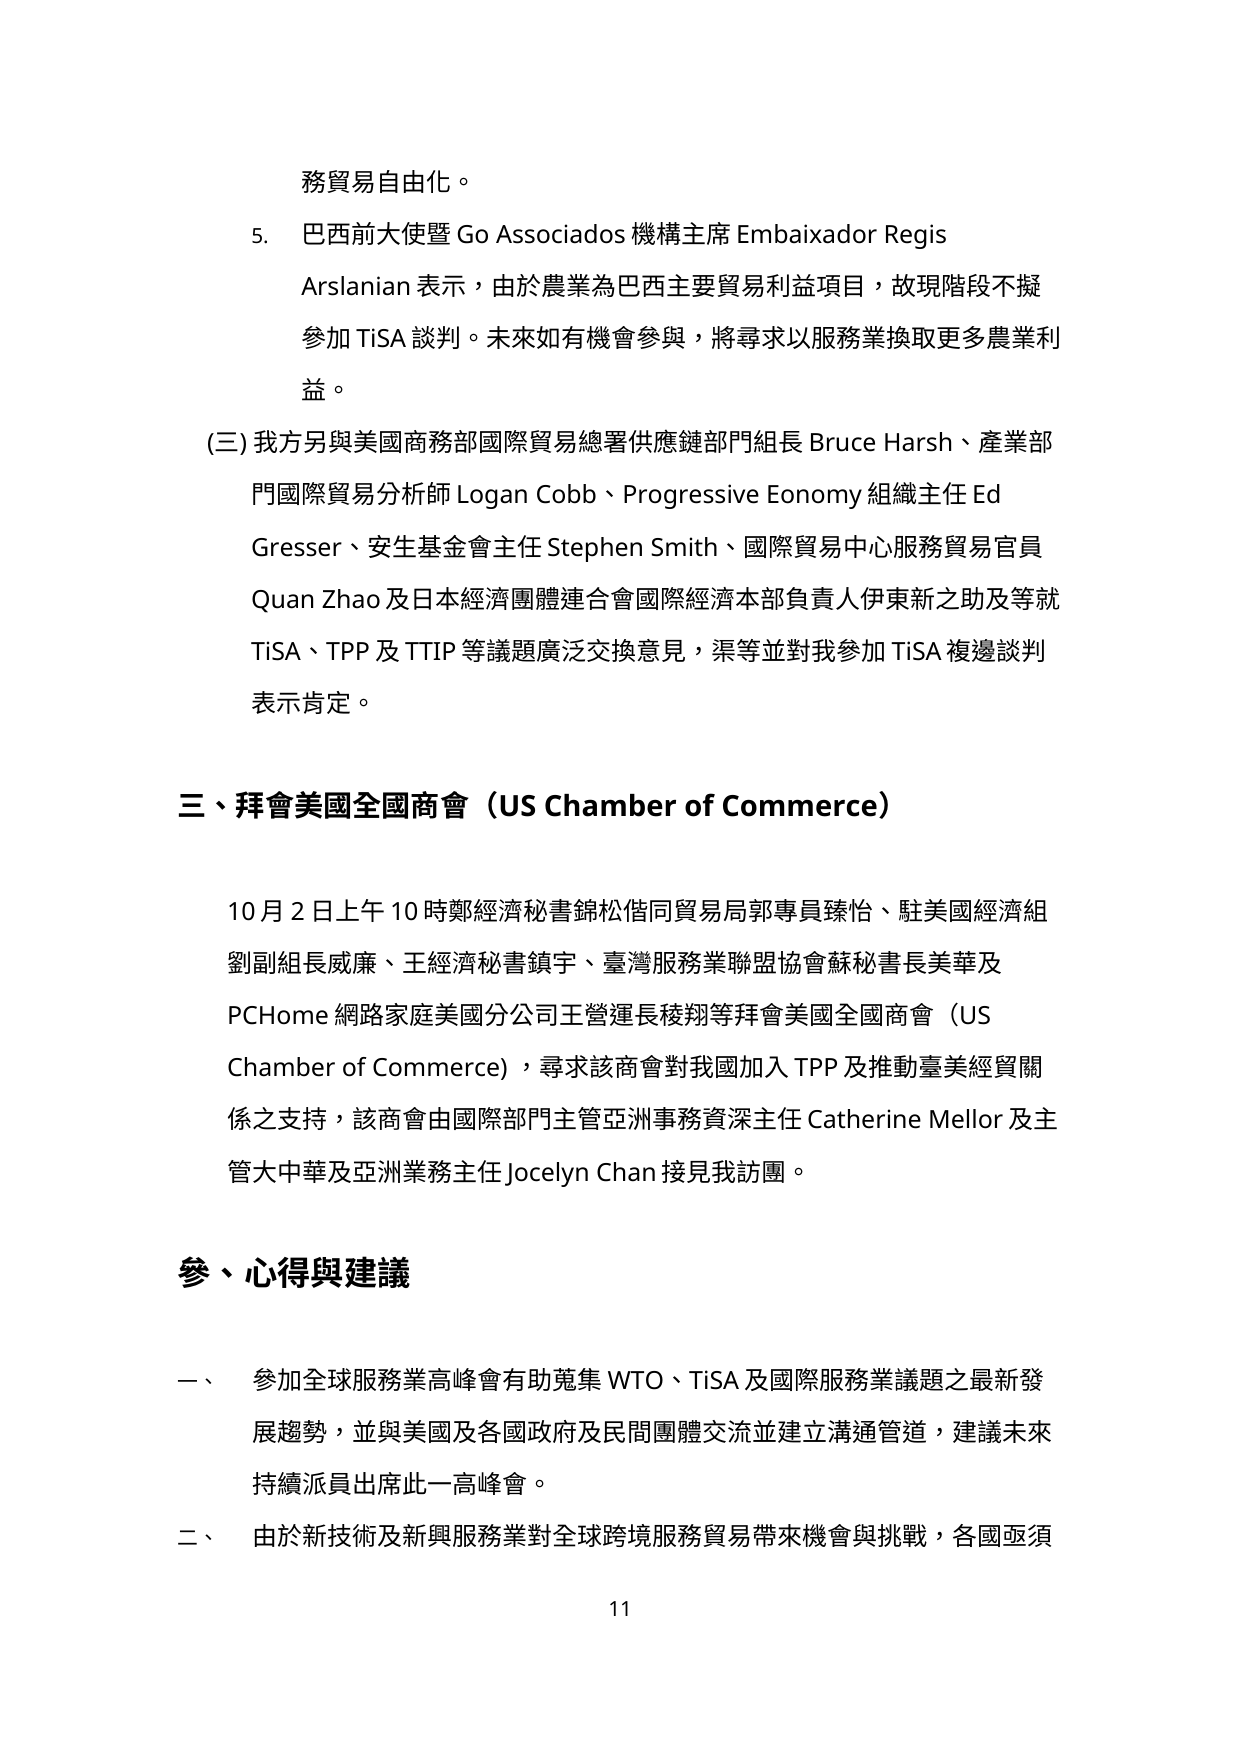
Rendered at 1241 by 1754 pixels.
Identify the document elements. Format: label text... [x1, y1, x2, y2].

list 由於新技術及新興服務業對全球跨境服務貿易帶來機會與挑戰，各國亟須 [177, 1504, 1063, 1556]
text 10月2日上午10時鄭經濟秘書錦松偕同貿易局郭專員臻怡、駐美國經濟組劉副組長威廉、王經濟秘書鎮宇、臺灣服務業聯盟協會蘇秘書長美華及PCHome網路家庭美國分公司王營運長稜翔等拜會美國全國商會（US Chamber of Commerce) ，尋求該商會對我國加入TPP及推動臺美經貿關係之支持，該商會由國際部門主管亞洲事務資深主任Catherine Mellor及主管大中華及亞洲業務主任Jocelyn Chan接見我訪團。 [227, 879, 1063, 1191]
text 參、心得與建議 [177, 1243, 1063, 1296]
list 參加全球服務業高峰會有助蒐集WTO、TiSA及國際服務業議題之最新發展趨勢，並與美國及各國政府及民間團體交流並建立溝通管道，建議未來持續派員出席此一高峰會。 [177, 1348, 1063, 1504]
text (三) 我方另與美國商務部國際貿易總署供應鏈部門組長Bruce Harsh、產業部門國際貿易分析師Logan Cobb、Progressive Eonomy組織主任Ed Gresser、安生基金會主任Stephen Smith、國際貿易中心服務貿易官員Quan Zhao及日本經濟團體連合會國際經濟本部負責人伊東新之助及等就TiSA、TPP及TTIP等議題廣泛交換意見，渠等並對我參加TiSA複邊談判表示肯定。 [207, 410, 1063, 723]
list 巴西前大使暨Go Associados機構主席Embaixador Regis Arslanian表示，由於農業為巴西主要貿易利益項目，故現階段不擬參加TiSA談判。未來如有機會參與，將尋求以服務業換取更多農業利益。 [251, 202, 1063, 410]
text 三、拜會美國全國商會（US Chamber of Commerce） [177, 775, 1063, 827]
list 務貿易自由化。 [251, 150, 1063, 202]
